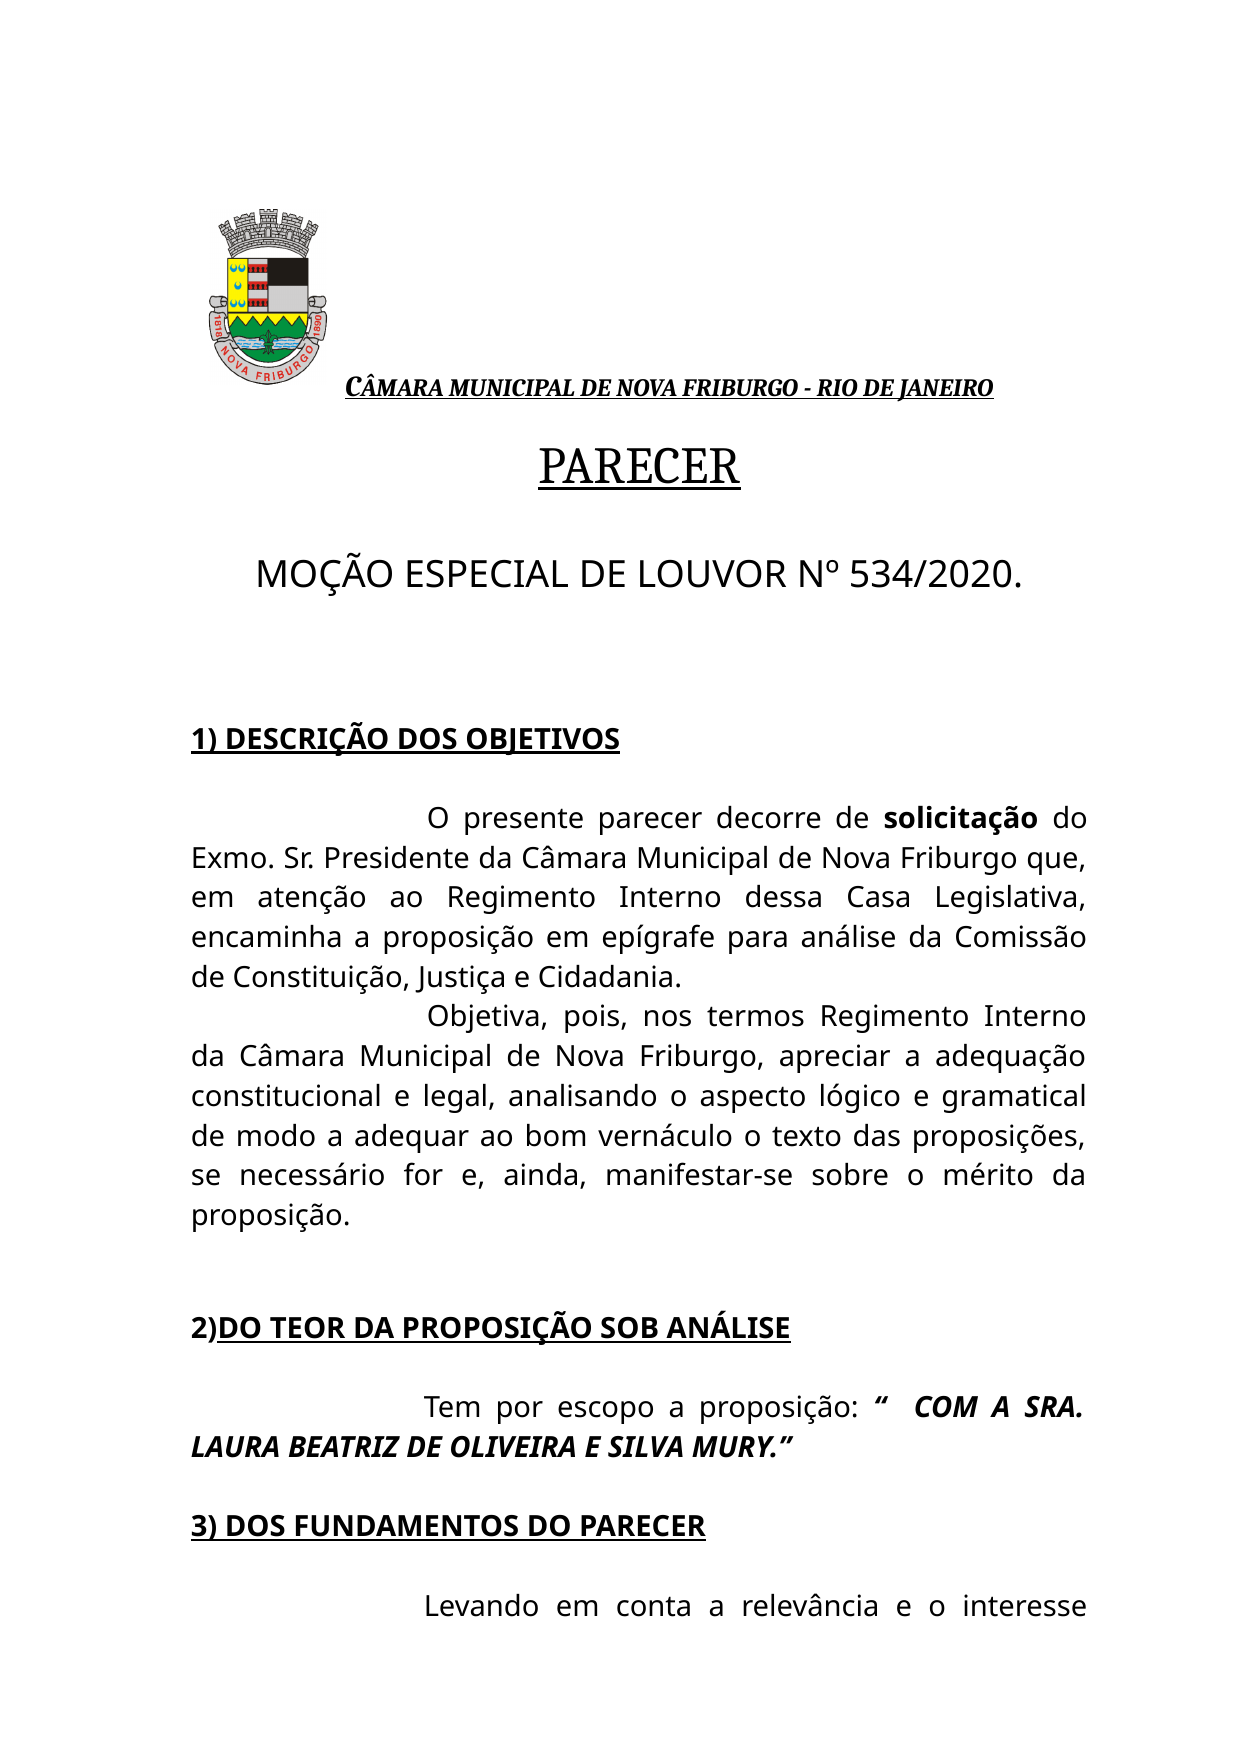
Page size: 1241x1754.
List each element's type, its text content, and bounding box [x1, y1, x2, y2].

list DO TEOR DA PROPOSIÇÃO SOB ANÁLISE [191, 1307, 1087, 1347]
text O presente parecer decorre de solicitação do Exmo. Sr. Presidente da Câmara Municipal de Nova Friburgo que, em atenção ao Regimento Interno dessa Casa Legislativa, encaminha a proposição em epígrafe para análise da Comissão de Constituição, Justiça e Cidadania. [191, 797, 1087, 996]
text Tem por escopo a proposição: “ COM A SRA. LAURA BEATRIZ DE OLIVEIRA E SILVA MURY.” [191, 1386, 1087, 1466]
text Levando em conta a relevância e o interesse [191, 1585, 1087, 1624]
text Objetiva, pois, nos termos Regimento Interno da Câmara Municipal de Nova Friburgo, apreciar a adequação constitucional e legal, analisando o aspecto lógico e gramatical de modo a adequar ao bom vernáculo o texto das proposições, se necessário for e, ainda, manifestar-se sobre o mérito da proposição. [191, 996, 1087, 1234]
text PARECER [191, 437, 1087, 497]
text CÂMARA MUNICIPAL DE NOVA FRIBURGO - RIO DE JANEIRO [191, 198, 1087, 403]
text 3) DOS FUNDAMENTOS DO PARECER [191, 1506, 1087, 1545]
text MOÇÃO ESPECIAL DE LOUVOR Nº 534/2020. [191, 548, 1087, 599]
text 1) DESCRIÇÃO DOS OBJETIVOS [191, 718, 1087, 758]
